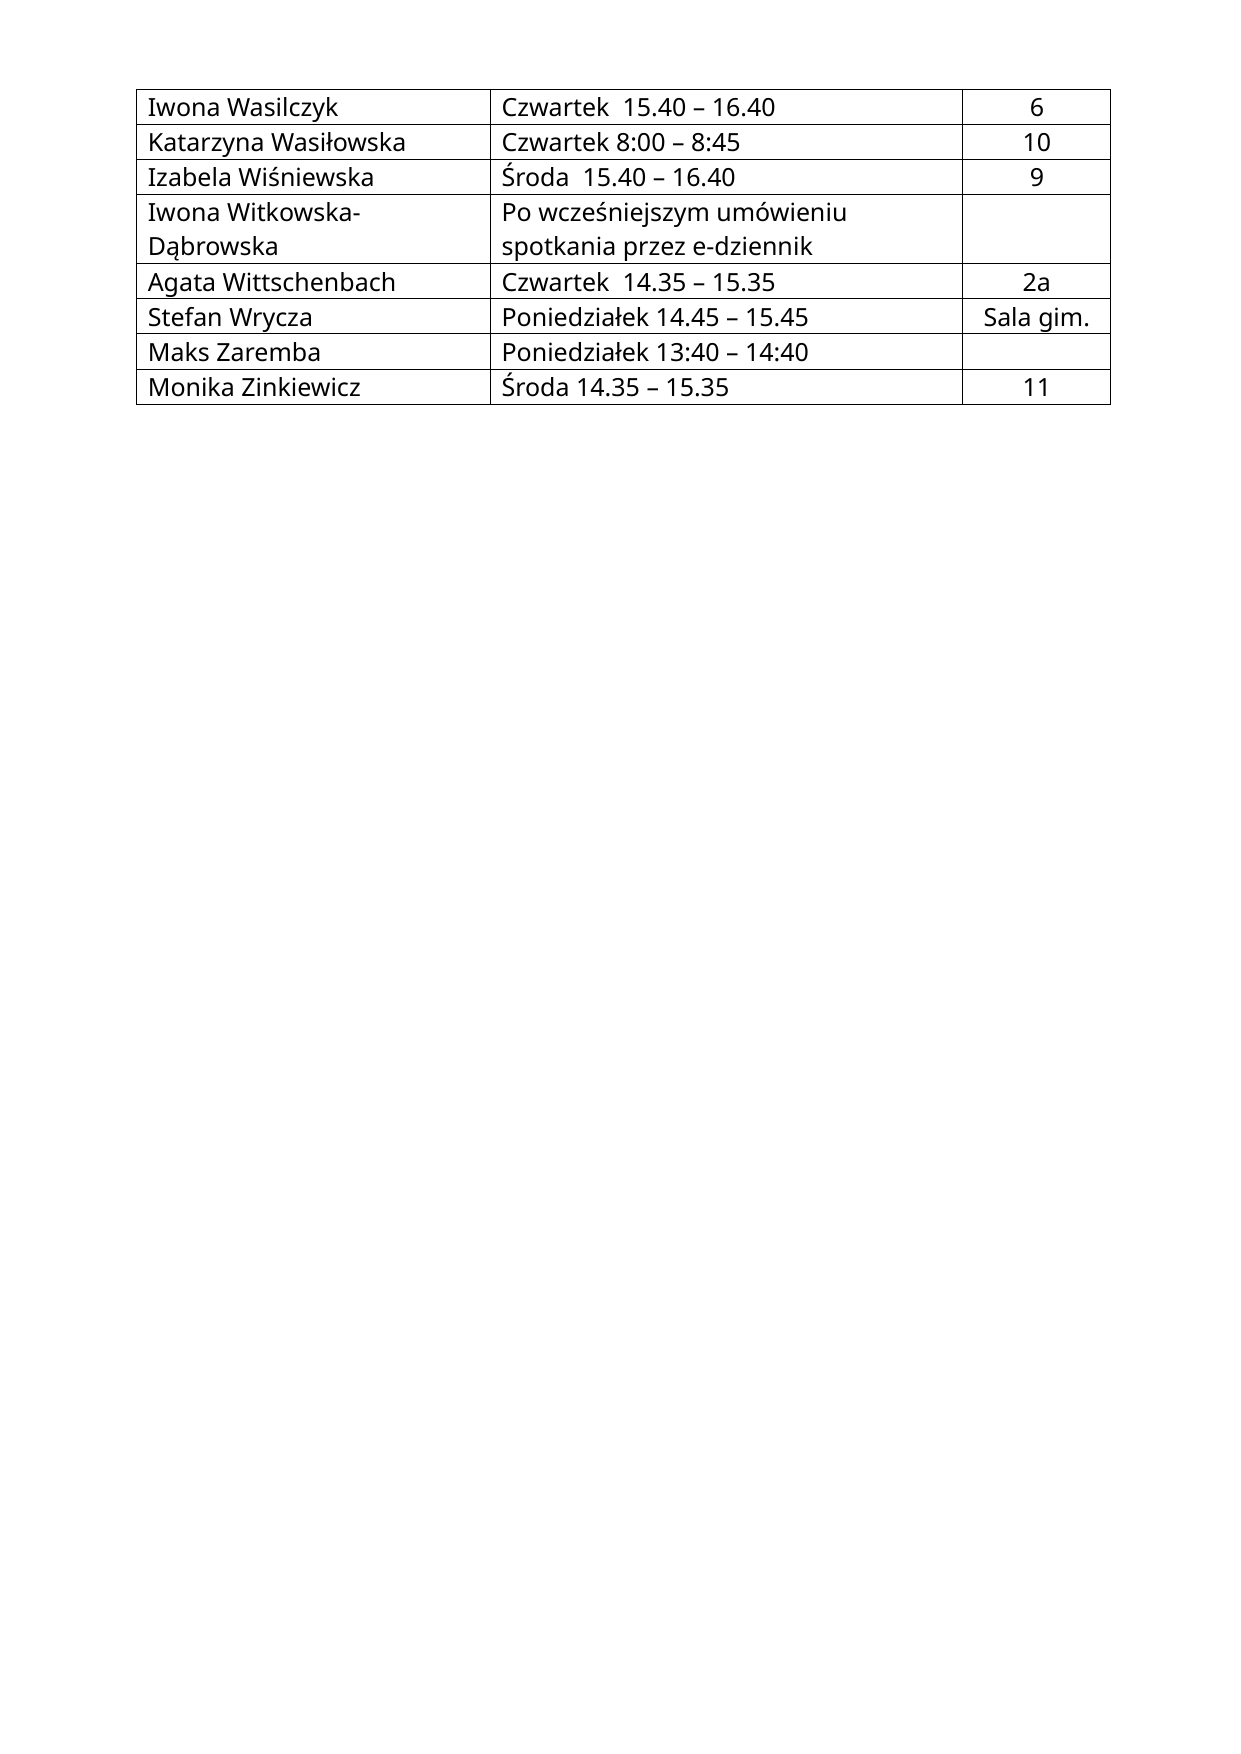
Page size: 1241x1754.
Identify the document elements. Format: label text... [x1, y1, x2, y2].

table_cell 2a [963, 264, 1110, 298]
table_cell Sala gim. [963, 299, 1110, 333]
table_cell Czwartek 15.40 – 16.40 [491, 90, 962, 124]
table_cell Poniedziałek 13:40 – 14:40 [491, 334, 962, 368]
table_cell Po wcześniejszym umówieniu spotkania przez e-dziennik [491, 195, 962, 263]
table_cell [963, 334, 1110, 368]
table_cell 6 [963, 90, 1110, 124]
table_cell 11 [963, 370, 1110, 403]
table_cell [963, 195, 1110, 263]
table_cell Iwona Wasilczyk [137, 90, 490, 124]
table_cell Iwona Witkowska-Dąbrowska [137, 195, 490, 263]
table_cell Maks Zaremba [137, 334, 490, 368]
table_cell Czwartek 8:00 – 8:45 [491, 125, 962, 159]
table_cell Czwartek 14.35 – 15.35 [491, 264, 962, 298]
table_cell Katarzyna Wasiłowska [137, 125, 490, 159]
table_cell 9 [963, 160, 1110, 194]
table_cell Monika Zinkiewicz [137, 370, 490, 403]
table_cell Izabela Wiśniewska [137, 160, 490, 194]
table_cell Poniedziałek 14.45 – 15.45 [491, 299, 962, 333]
table_cell Środa 14.35 – 15.35 [491, 370, 962, 403]
table_cell 10 [963, 125, 1110, 159]
table_cell Agata Wittschenbach [137, 264, 490, 298]
table_cell Środa 15.40 – 16.40 [491, 160, 962, 194]
table_cell Stefan Wrycza [137, 299, 490, 333]
